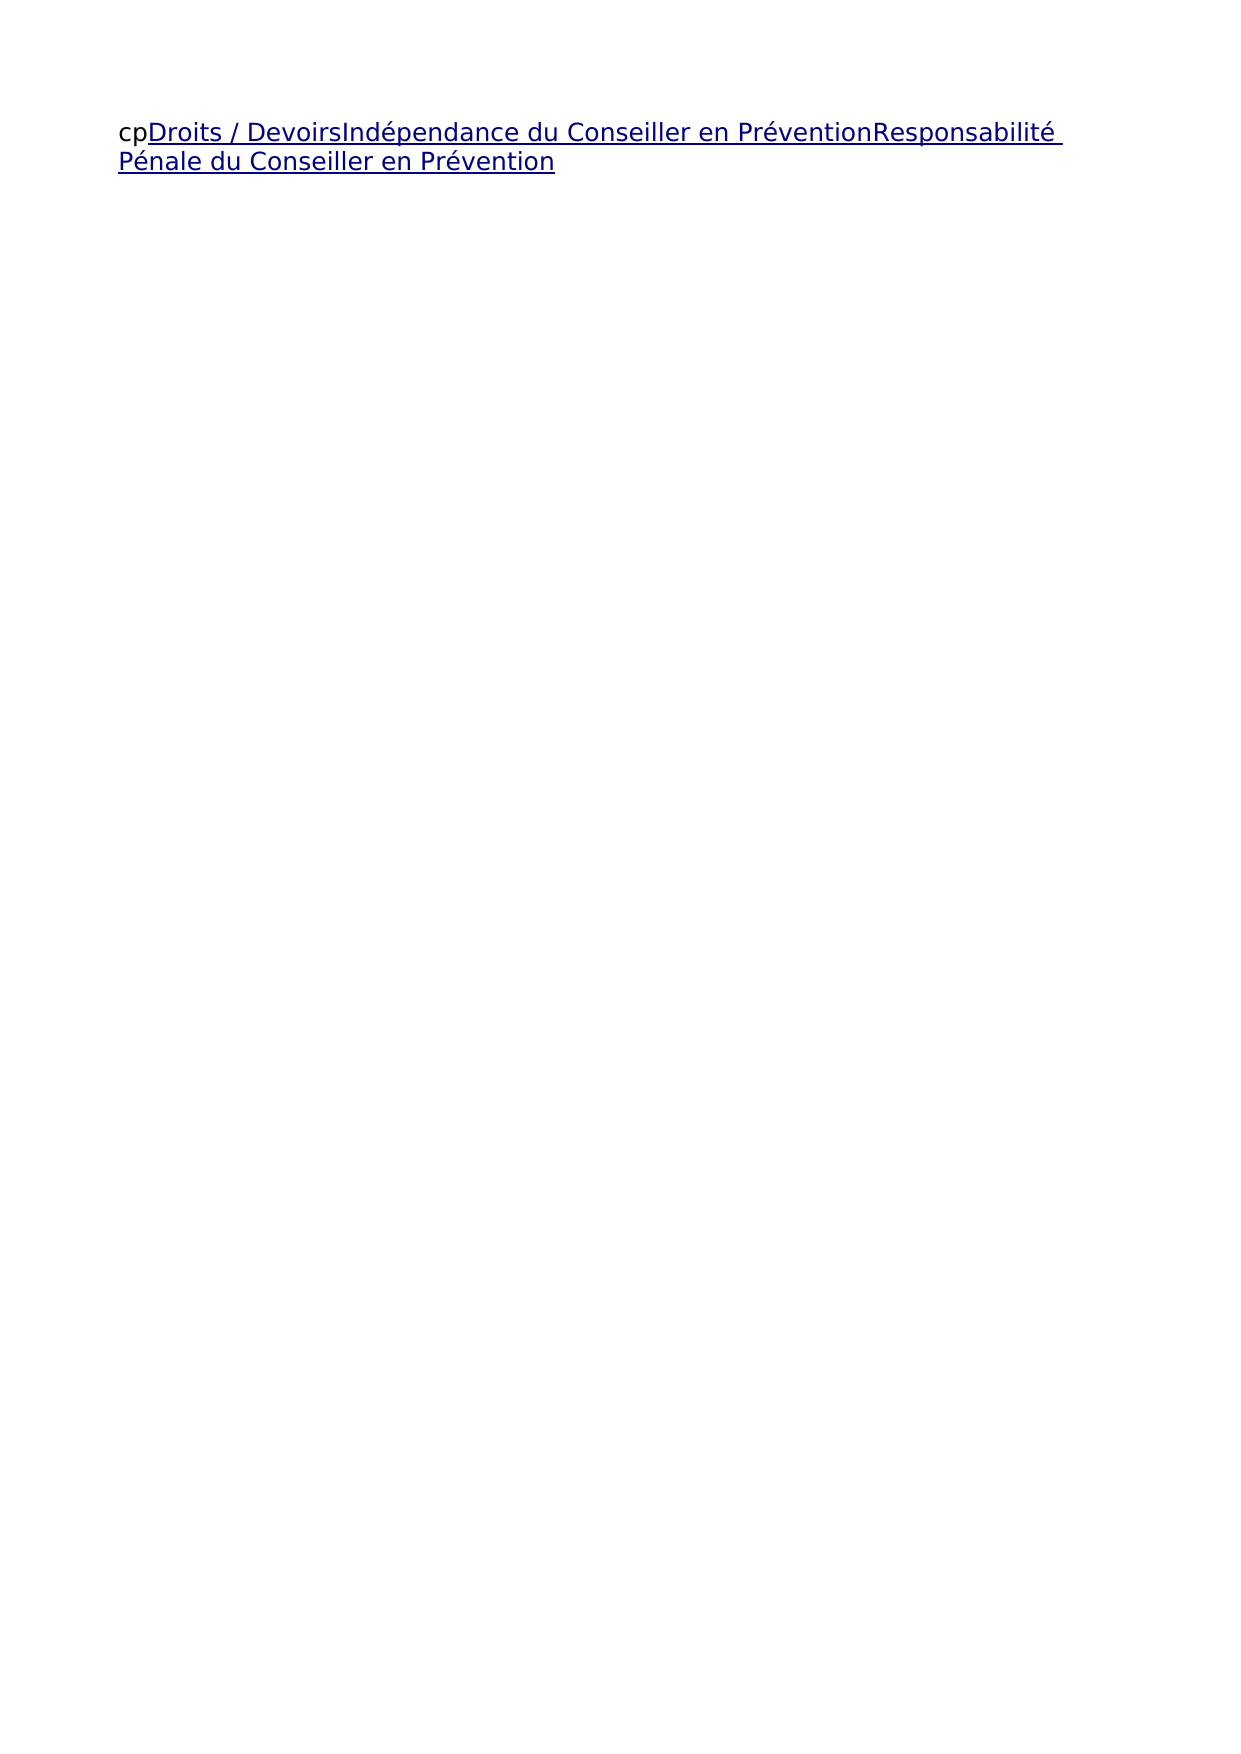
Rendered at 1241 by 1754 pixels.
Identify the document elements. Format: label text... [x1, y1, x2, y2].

text cpDroits / DevoirsIndépendance du Conseiller en PréventionResponsabilité Pénale du Conseiller en Prévention [118, 118, 1122, 176]
